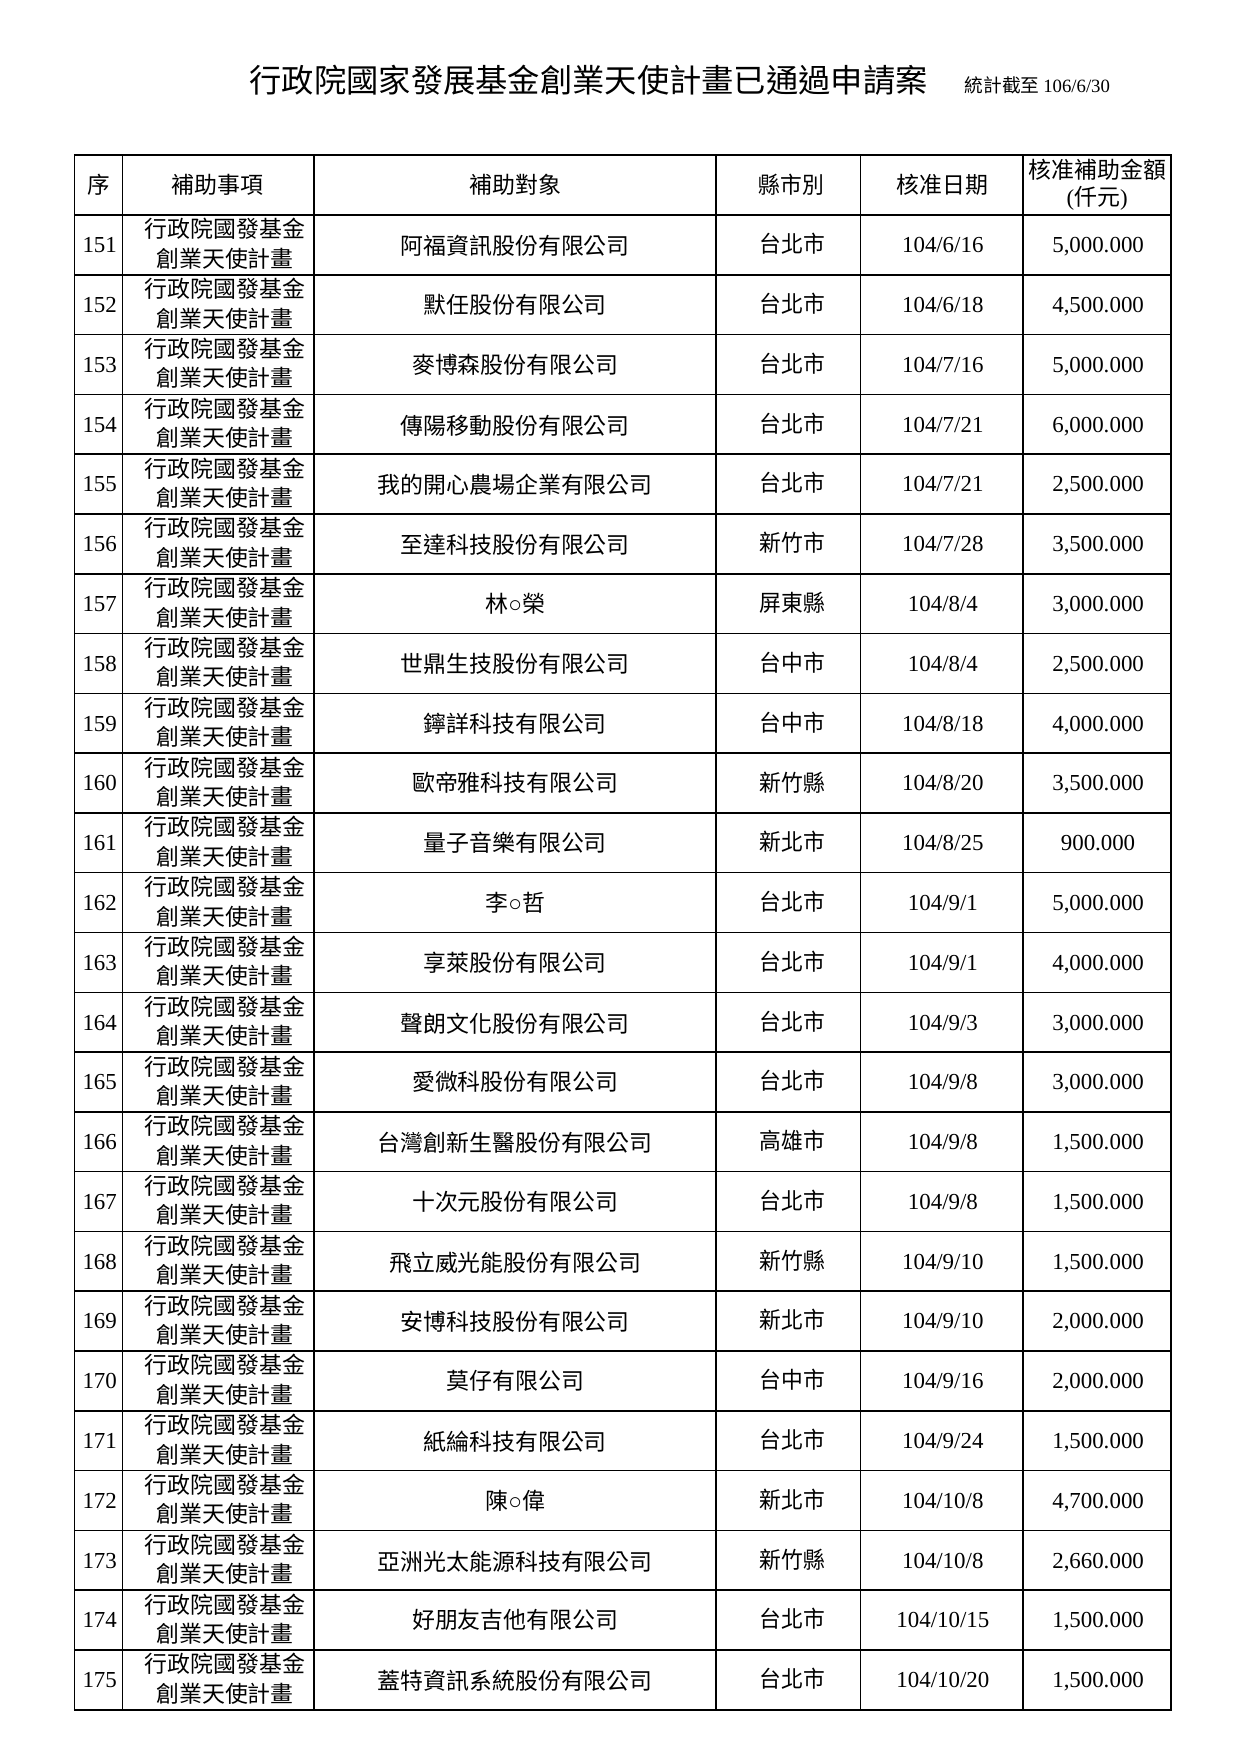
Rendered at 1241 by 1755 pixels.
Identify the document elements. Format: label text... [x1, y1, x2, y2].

table_cell 4,000.000 [1024, 933, 1170, 991]
table_header 縣市別 [717, 156, 860, 214]
table_cell 陳○偉 [315, 1471, 715, 1529]
table_cell 158 [75, 634, 122, 692]
table_cell 歐帝雅科技有限公司 [315, 754, 715, 812]
table_cell 104/8/20 [861, 754, 1022, 812]
table_cell 亞洲光太能源科技有限公司 [315, 1531, 715, 1589]
table_cell 新北市 [717, 814, 860, 872]
table_cell 3,000.000 [1024, 575, 1170, 633]
table_cell 台灣創新生醫股份有限公司 [315, 1113, 715, 1171]
table_cell 165 [75, 1053, 122, 1111]
table_cell 1,500.000 [1024, 1232, 1170, 1290]
table_cell 173 [75, 1531, 122, 1589]
table_cell 164 [75, 993, 122, 1051]
table_cell 104/8/4 [861, 575, 1022, 633]
table_cell 行政院國發基金 創業天使計畫 [123, 1412, 313, 1470]
table_cell 1,500.000 [1024, 1651, 1170, 1709]
table_cell 行政院國發基金 創業天使計畫 [123, 873, 313, 932]
table_cell 阿福資訊股份有限公司 [315, 216, 715, 274]
table_cell 174 [75, 1591, 122, 1649]
table_cell 行政院國發基金 創業天使計畫 [123, 933, 313, 991]
table_cell 3,000.000 [1024, 1053, 1170, 1111]
table_cell 2,500.000 [1024, 455, 1170, 513]
table_cell 屏東縣 [717, 575, 860, 633]
table_cell 高雄市 [717, 1113, 860, 1171]
table_cell 4,500.000 [1024, 276, 1170, 334]
table_cell 莫仔有限公司 [315, 1352, 715, 1410]
table_cell 170 [75, 1352, 122, 1410]
table_cell 行政院國發基金 創業天使計畫 [123, 1232, 313, 1290]
table_cell 行政院國發基金 創業天使計畫 [123, 814, 313, 872]
table_cell 104/9/1 [861, 933, 1022, 991]
table_cell 麥博森股份有限公司 [315, 335, 715, 393]
table_cell 安博科技股份有限公司 [315, 1292, 715, 1350]
table_cell 傳陽移動股份有限公司 [315, 395, 715, 453]
table_cell 104/7/21 [861, 395, 1022, 453]
table_cell 160 [75, 754, 122, 812]
table_header 核准補助金額(仟元) [1024, 156, 1170, 214]
table_cell 台北市 [717, 335, 860, 393]
table_cell 104/7/28 [861, 515, 1022, 573]
table_cell 155 [75, 455, 122, 513]
table_cell 行政院國發基金 創業天使計畫 [123, 1471, 313, 1529]
table_cell 157 [75, 575, 122, 633]
table_cell 169 [75, 1292, 122, 1350]
table_cell 104/7/21 [861, 455, 1022, 513]
table_cell 104/8/18 [861, 694, 1022, 752]
table_cell 行政院國發基金 創業天使計畫 [123, 1113, 313, 1171]
table_cell 台北市 [717, 1053, 860, 1111]
table_cell 行政院國發基金 創業天使計畫 [123, 1651, 313, 1709]
table_cell 3,500.000 [1024, 754, 1170, 812]
table_cell 行政院國發基金 創業天使計畫 [123, 993, 313, 1051]
table_cell 量子音樂有限公司 [315, 814, 715, 872]
table_cell 台北市 [717, 933, 860, 991]
table_cell 新竹縣 [717, 1531, 860, 1589]
table_cell 163 [75, 933, 122, 991]
table_cell 台北市 [717, 455, 860, 513]
table_cell 行政院國發基金 創業天使計畫 [123, 634, 313, 692]
table_cell 104/10/20 [861, 1651, 1022, 1709]
table_cell 900.000 [1024, 814, 1170, 872]
table_cell 行政院國發基金 創業天使計畫 [123, 1531, 313, 1589]
table_cell 159 [75, 694, 122, 752]
table_cell 104/9/8 [861, 1053, 1022, 1111]
table_cell 行政院國發基金 創業天使計畫 [123, 395, 313, 453]
table_cell 5,000.000 [1024, 335, 1170, 393]
table_cell 行政院國發基金 創業天使計畫 [123, 515, 313, 573]
table_cell 台北市 [717, 993, 860, 1051]
table_cell 104/9/8 [861, 1172, 1022, 1231]
table_cell 行政院國發基金 創業天使計畫 [123, 1352, 313, 1410]
table_cell 好朋友吉他有限公司 [315, 1591, 715, 1649]
table_cell 新北市 [717, 1471, 860, 1529]
table_cell 153 [75, 335, 122, 393]
table_cell 161 [75, 814, 122, 872]
table_cell 台北市 [717, 1172, 860, 1231]
table_cell 默任股份有限公司 [315, 276, 715, 334]
table_header 補助對象 [315, 156, 715, 214]
table_cell 台北市 [717, 1591, 860, 1649]
table_cell 151 [75, 216, 122, 274]
table_cell 1,500.000 [1024, 1412, 1170, 1470]
table_cell 紙綸科技有限公司 [315, 1412, 715, 1470]
table_cell 行政院國發基金 創業天使計畫 [123, 1053, 313, 1111]
table_cell 新竹市 [717, 515, 860, 573]
table_cell 行政院國發基金 創業天使計畫 [123, 694, 313, 752]
table_cell 104/10/15 [861, 1591, 1022, 1649]
table_cell 行政院國發基金 創業天使計畫 [123, 216, 313, 274]
table_cell 2,000.000 [1024, 1352, 1170, 1410]
table_cell 台中市 [717, 694, 860, 752]
table_cell 104/8/4 [861, 634, 1022, 692]
table_cell 3,000.000 [1024, 993, 1170, 1051]
table_cell 新竹縣 [717, 754, 860, 812]
table_cell 154 [75, 395, 122, 453]
table_cell 104/9/10 [861, 1292, 1022, 1350]
table_cell 台北市 [717, 276, 860, 334]
table_cell 聲朗文化股份有限公司 [315, 993, 715, 1051]
table_cell 104/9/1 [861, 873, 1022, 932]
table_cell 156 [75, 515, 122, 573]
table_cell 我的開心農場企業有限公司 [315, 455, 715, 513]
table_cell 166 [75, 1113, 122, 1171]
table_cell 4,000.000 [1024, 694, 1170, 752]
table_cell 台北市 [717, 1651, 860, 1709]
table_cell 台中市 [717, 1352, 860, 1410]
table_cell 新北市 [717, 1292, 860, 1350]
table_cell 行政院國發基金 創業天使計畫 [123, 1292, 313, 1350]
table_cell 2,000.000 [1024, 1292, 1170, 1350]
table_cell 1,500.000 [1024, 1591, 1170, 1649]
table_cell 167 [75, 1172, 122, 1231]
table_cell 享萊股份有限公司 [315, 933, 715, 991]
table_cell 5,000.000 [1024, 873, 1170, 932]
table_cell 4,700.000 [1024, 1471, 1170, 1529]
table_cell 李○哲 [315, 873, 715, 932]
table_cell 172 [75, 1471, 122, 1529]
table_cell 行政院國發基金 創業天使計畫 [123, 575, 313, 633]
table_cell 104/6/18 [861, 276, 1022, 334]
table_cell 5,000.000 [1024, 216, 1170, 274]
table_cell 104/7/16 [861, 335, 1022, 393]
table_cell 1,500.000 [1024, 1172, 1170, 1231]
table_cell 行政院國發基金 創業天使計畫 [123, 1591, 313, 1649]
table_cell 171 [75, 1412, 122, 1470]
table_header 核准日期 [861, 156, 1022, 214]
table_cell 104/9/24 [861, 1412, 1022, 1470]
table_cell 十次元股份有限公司 [315, 1172, 715, 1231]
table_cell 愛微科股份有限公司 [315, 1053, 715, 1111]
table_cell 104/9/16 [861, 1352, 1022, 1410]
table_cell 台中市 [717, 634, 860, 692]
table_cell 蓋特資訊系統股份有限公司 [315, 1651, 715, 1709]
table_cell 世鼎生技股份有限公司 [315, 634, 715, 692]
table_cell 168 [75, 1232, 122, 1290]
table_cell 6,000.000 [1024, 395, 1170, 453]
table_cell 至達科技股份有限公司 [315, 515, 715, 573]
table_header 序 [75, 156, 122, 214]
table_cell 104/8/25 [861, 814, 1022, 872]
table_cell 3,500.000 [1024, 515, 1170, 573]
table_cell 175 [75, 1651, 122, 1709]
table_cell 行政院國發基金 創業天使計畫 [123, 1172, 313, 1231]
table_cell 林○榮 [315, 575, 715, 633]
table_cell 台北市 [717, 873, 860, 932]
table_cell 行政院國發基金 創業天使計畫 [123, 455, 313, 513]
table_header 補助事項 [123, 156, 313, 214]
table_cell 152 [75, 276, 122, 334]
table_cell 104/9/10 [861, 1232, 1022, 1290]
table_cell 2,660.000 [1024, 1531, 1170, 1589]
table_cell 鑏詳科技有限公司 [315, 694, 715, 752]
table_cell 162 [75, 873, 122, 932]
table_cell 104/9/8 [861, 1113, 1022, 1171]
table_cell 104/10/8 [861, 1531, 1022, 1589]
table_cell 台北市 [717, 395, 860, 453]
table_cell 1,500.000 [1024, 1113, 1170, 1171]
table_cell 104/9/3 [861, 993, 1022, 1051]
table_cell 新竹縣 [717, 1232, 860, 1290]
table_cell 台北市 [717, 1412, 860, 1470]
table_cell 104/10/8 [861, 1471, 1022, 1529]
table_cell 行政院國發基金 創業天使計畫 [123, 276, 313, 334]
table_cell 行政院國發基金 創業天使計畫 [123, 754, 313, 812]
table_cell 台北市 [717, 216, 860, 274]
table_cell 飛立威光能股份有限公司 [315, 1232, 715, 1290]
table_cell 104/6/16 [861, 216, 1022, 274]
table_cell 行政院國發基金 創業天使計畫 [123, 335, 313, 393]
table_cell 2,500.000 [1024, 634, 1170, 692]
